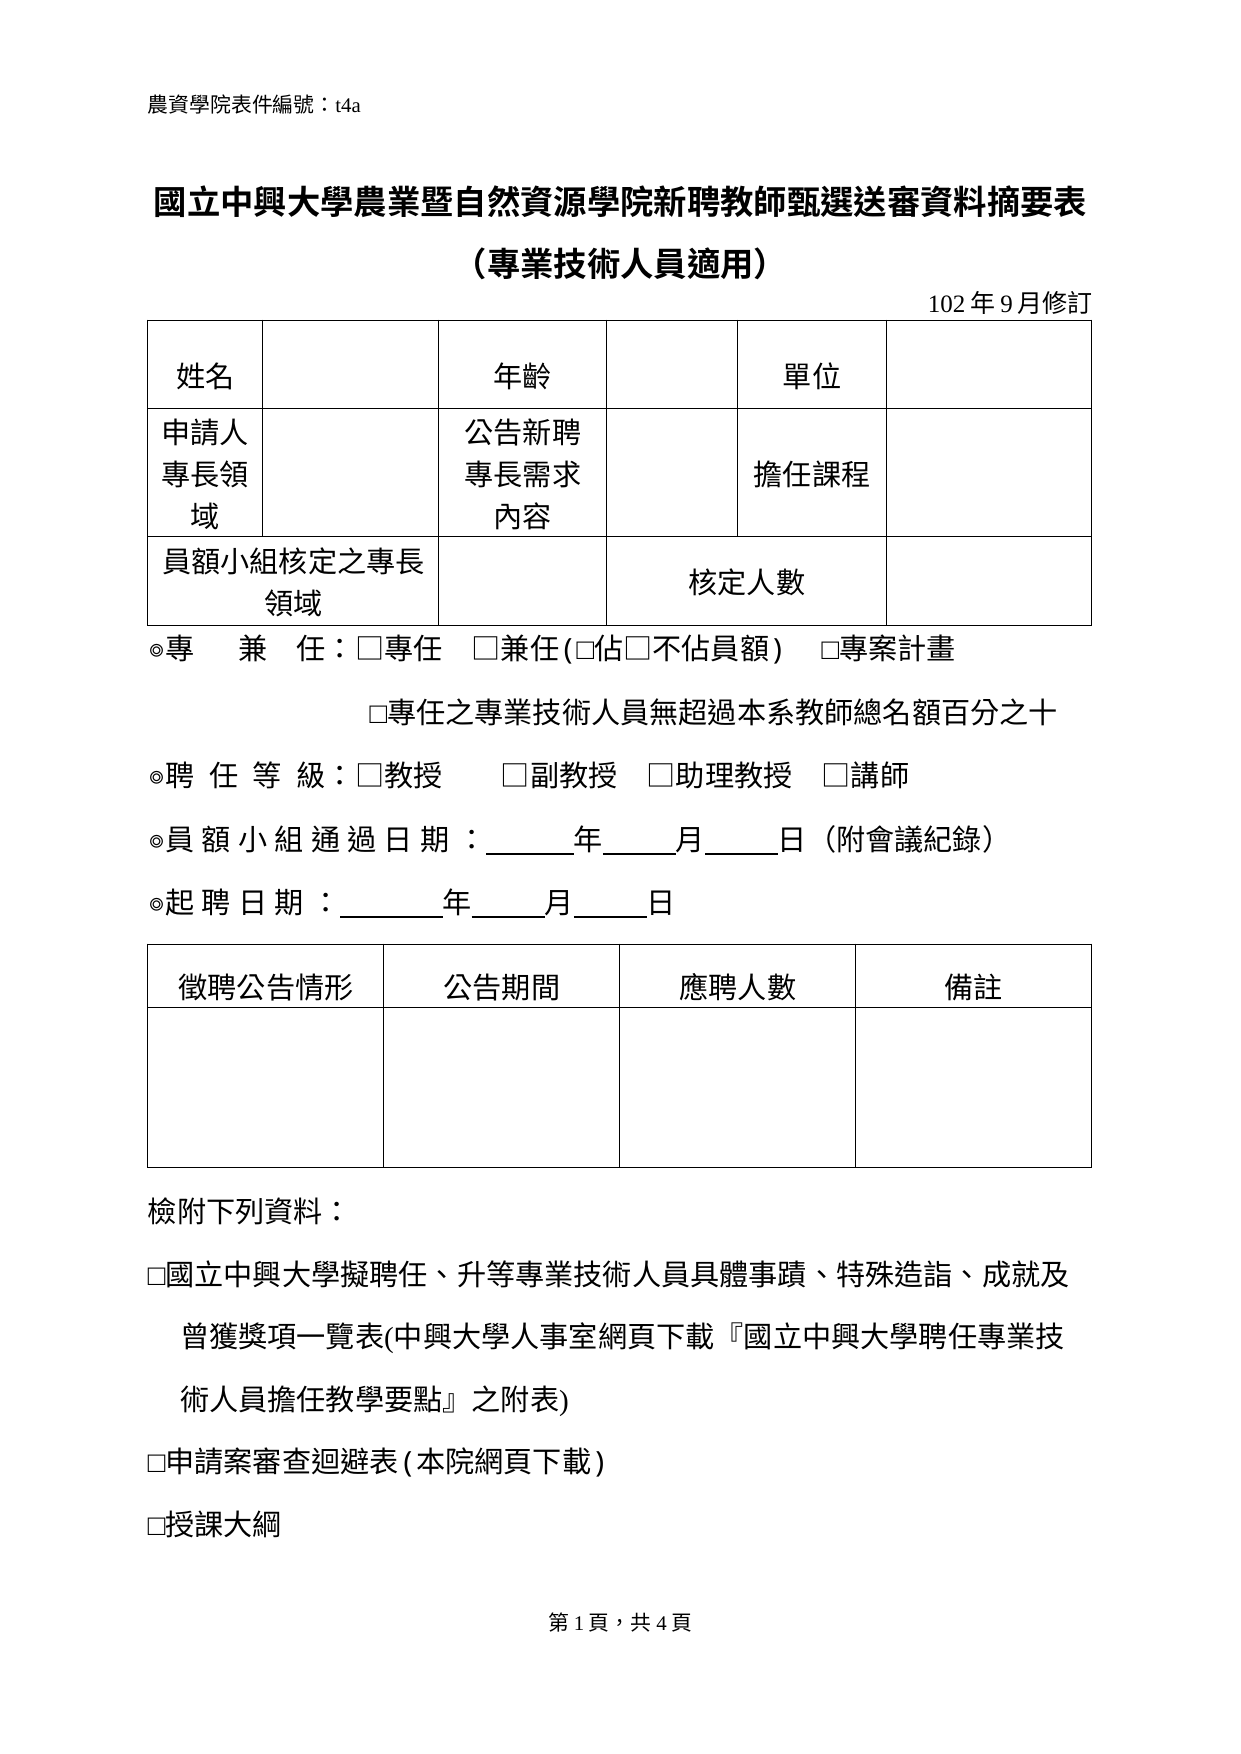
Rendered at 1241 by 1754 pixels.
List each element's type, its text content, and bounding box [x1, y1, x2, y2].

table_header 徵聘公告情形 [148, 945, 383, 1007]
table_cell [887, 409, 1091, 536]
text ◎起聘日期： 年 月 日 [148, 880, 1092, 922]
table_cell [439, 537, 606, 625]
table_cell 員額小組核定之專長領域 [148, 537, 438, 625]
text □申請案審查迴避表(本院網頁下載) [148, 1418, 1092, 1481]
table_cell [148, 1008, 383, 1167]
text ◎聘 任 等 級：□教授 □副教授 □助理教授 □講師 [148, 753, 1092, 795]
table_cell 擔任課程 [738, 409, 886, 536]
text ◎專 兼 任：□專任 □兼任(□佔□不佔員額) □專案計畫 [148, 626, 1092, 668]
table_cell [607, 409, 737, 536]
table_cell 申請人專長領域 [148, 409, 262, 536]
text ◎員額小組通過日期： 年 月 日（附會議紀錄） [148, 816, 1092, 859]
text 檢附下列資料： [148, 1168, 1092, 1231]
table_cell [384, 1008, 619, 1167]
table_header 姓名 [148, 321, 262, 408]
text （專業技術人員適用） [135, 221, 1105, 283]
table_cell 核定人數 [607, 537, 886, 625]
table_cell [856, 1008, 1091, 1167]
table_cell [263, 409, 438, 536]
table_header [263, 321, 438, 408]
table_header 單位 [738, 321, 886, 408]
table_header [887, 321, 1091, 408]
table_cell [887, 537, 1091, 625]
table_cell [620, 1008, 855, 1167]
table_header 應聘人數 [620, 945, 855, 1007]
table_header [607, 321, 737, 408]
table_cell 公告新聘專長需求內容 [439, 409, 606, 536]
table_header 備註 [856, 945, 1091, 1007]
text 102年9月修訂 [148, 283, 1092, 319]
text □專任之專業技術人員無超過本系教師總名額百分之十 [148, 689, 1092, 732]
text 國立中興大學農業暨自然資源學院新聘教師甄選送審資料摘要表 [135, 158, 1105, 221]
text □國立中興大學擬聘任、升等專業技術人員具體事蹟、特殊造詣、成就及曾獲獎項一覽表(中興大學人事室網頁下載『國立中興大學聘任專業技術人員擔任教學要點』之附表) [148, 1231, 1092, 1418]
text □授課大綱 [148, 1481, 1092, 1543]
table_header 公告期間 [384, 945, 619, 1007]
table_header 年齡 [439, 321, 606, 408]
